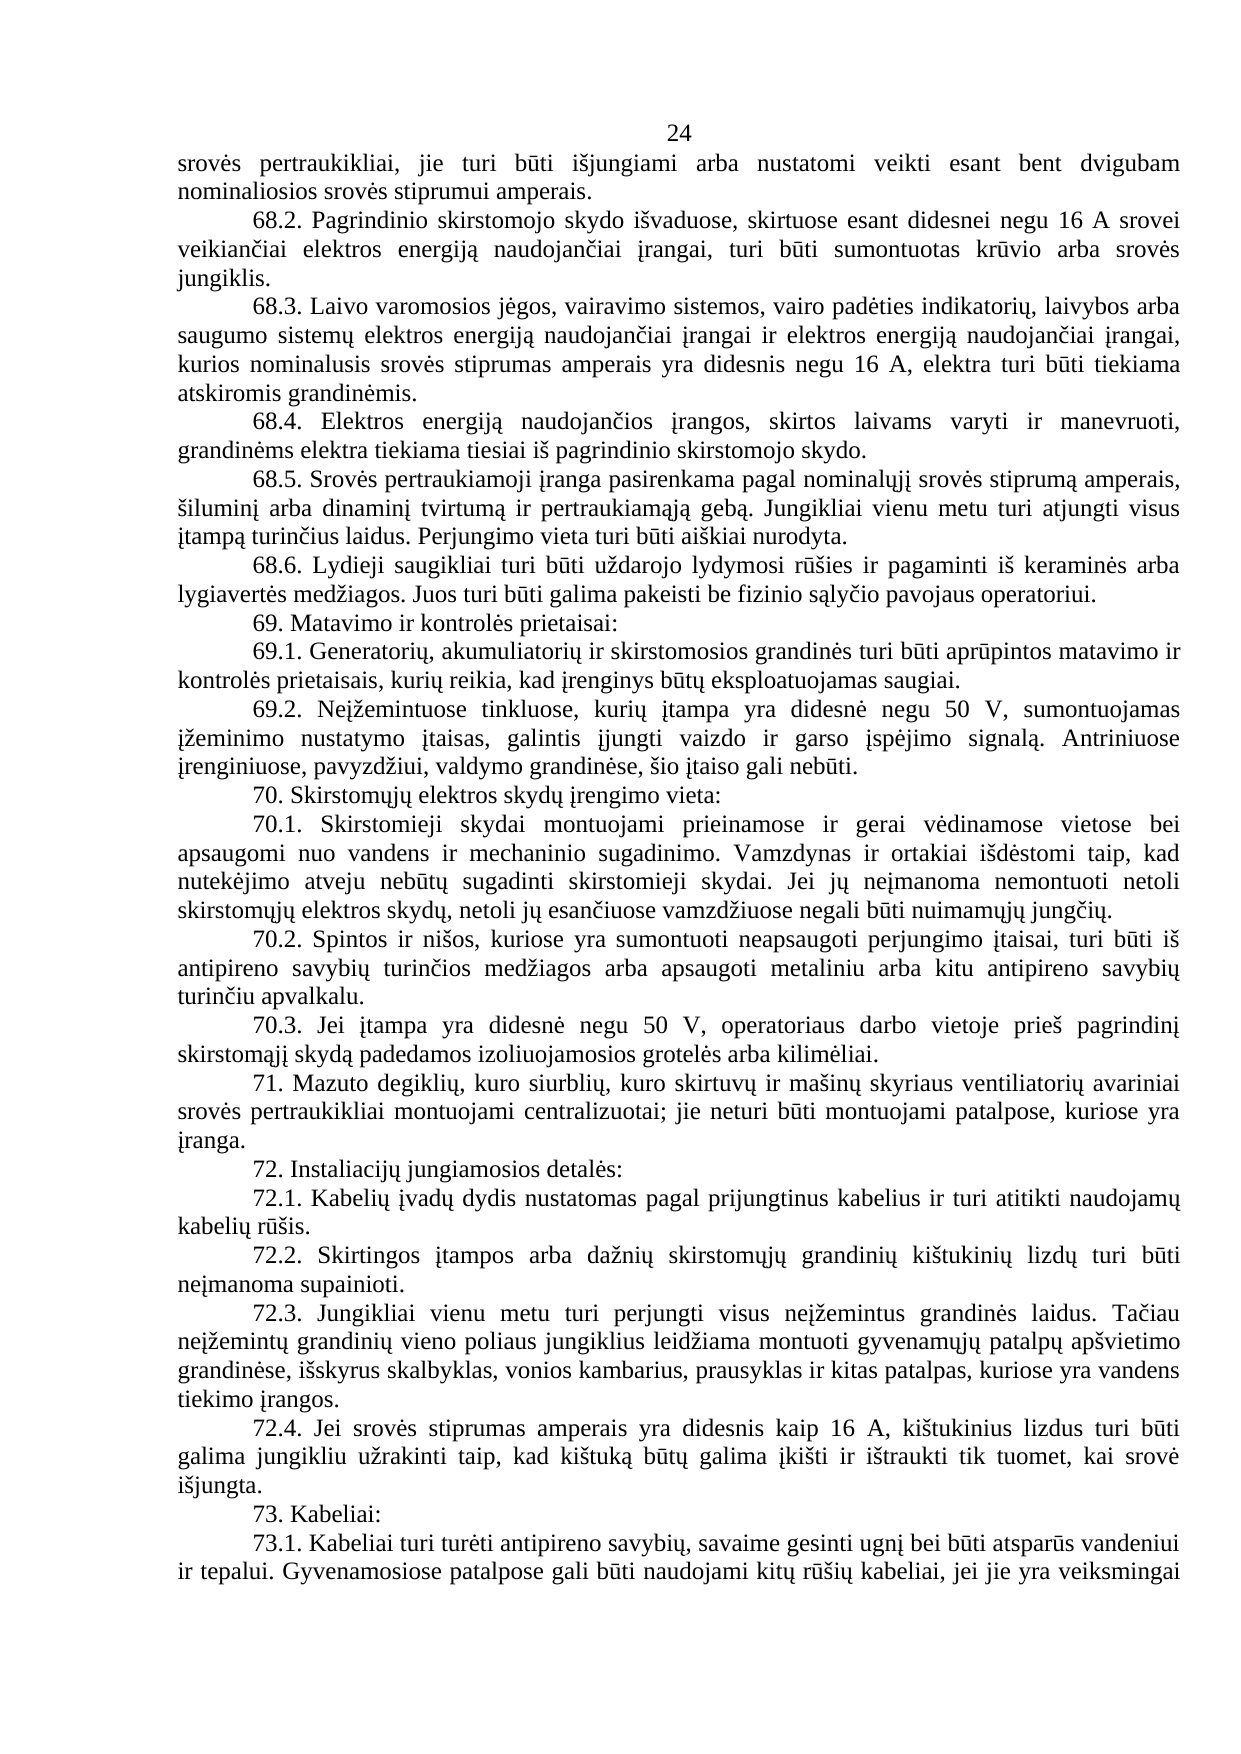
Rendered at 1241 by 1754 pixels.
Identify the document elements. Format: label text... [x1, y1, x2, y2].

text 72.3. Jungikliai vienu metu turi perjungti visus neįžemintus grandinės laidus. Tačiau neįžemintų grandinių vieno poliaus jungiklius leidžiama montuoti gyvenamųjų patalpų apšvietimo grandinėse, išskyrus skalbyklas, vonios kambarius, prausyklas ir kitas patalpas, kuriose yra vandens tiekimo įrangos. [177, 1298, 1181, 1413]
text 69.2. Neįžemintuose tinkluose, kurių įtampa yra didesnė negu 50 V, sumontuojamas įžeminimo nustatymo įtaisas, galintis įjungti vaizdo ir garso įspėjimo signalą. Antriniuose įrenginiuose, pavyzdžiui, valdymo grandinėse, šio įtaiso gali nebūti. [177, 694, 1181, 780]
text 72.4. Jei srovės stiprumas amperais yra didesnis kaip 16 A, kištukinius lizdus turi būti galima jungikliu užrakinti taip, kad kištuką būtų galima įkišti ir ištraukti tik tuomet, kai srovė išjungta. [177, 1413, 1181, 1499]
text 68.5. Srovės pertraukiamoji įranga pasirenkama pagal nominalųjį srovės stiprumą amperais, šiluminį arba dinaminį tvirtumą ir pertraukiamąją gebą. Jungikliai vienu metu turi atjungti visus įtampą turinčius laidus. Perjungimo vieta turi būti aiškiai nurodyta. [177, 464, 1181, 550]
text 70.3. Jei įtampa yra didesnė negu 50 V, operatoriaus darbo vietoje prieš pagrindinį skirstomąjį skydą padedamos izoliuojamosios grotelės arba kilimėliai. [177, 1010, 1181, 1068]
text 69. Matavimo ir kontrolės prietaisai: [177, 608, 1181, 636]
text 70. Skirstomųjų elektros skydų įrengimo vieta: [177, 780, 1181, 809]
text 69.1. Generatorių, akumuliatorių ir skirstomosios grandinės turi būti aprūpintos matavimo ir kontrolės prietaisais, kurių reikia, kad įrenginys būtų eksploatuojamas saugiai. [177, 636, 1181, 694]
text 68.3. Laivo varomosios jėgos, vairavimo sistemos, vairo padėties indikatorių, laivybos arba saugumo sistemų elektros energiją naudojančiai įrangai ir elektros energiją naudojančiai įrangai, kurios nominalusis srovės stiprumas amperais yra didesnis negu 16 A, elektra turi būti tiekiama atskiromis grandinėmis. [177, 291, 1181, 406]
text 73. Kabeliai: [177, 1499, 1181, 1528]
text 72.1. Kabelių įvadų dydis nustatomas pagal prijungtinus kabelius ir turi atitikti naudojamų kabelių rūšis. [177, 1183, 1181, 1240]
text 72. Instaliacijų jungiamosios detalės: [177, 1154, 1181, 1183]
text 73.1. Kabeliai turi turėti antipireno savybių, savaime gesinti ugnį bei būti atsparūs vandeniui ir tepalui. Gyvenamosiose patalpose gali būti naudojami kitų rūšių kabeliai, jei jie yra veiksmingai [177, 1528, 1181, 1585]
text 70.1. Skirstomieji skydai montuojami prieinamose ir gerai vėdinamose vietose bei apsaugomi nuo vandens ir mechaninio sugadinimo. Vamzdynas ir ortakiai išdėstomi taip, kad nutekėjimo atveju nebūtų sugadinti skirstomieji skydai. Jei jų neįmanoma nemontuoti netoli skirstomųjų elektros skydų, netoli jų esančiuose vamzdžiuose negali būti nuimamųjų jungčių. [177, 809, 1181, 924]
text srovės pertraukikliai, jie turi būti išjungiami arba nustatomi veikti esant bent dvigubam nominaliosios srovės stiprumui amperais. [177, 148, 1181, 205]
text 71. Mazuto degiklių, kuro siurblių, kuro skirtuvų ir mašinų skyriaus ventiliatorių avariniai srovės pertraukikliai montuojami centralizuotai; jie neturi būti montuojami patalpose, kuriose yra įranga. [177, 1068, 1181, 1154]
text 70.2. Spintos ir nišos, kuriose yra sumontuoti neapsaugoti perjungimo įtaisai, turi būti iš antipireno savybių turinčios medžiagos arba apsaugoti metaliniu arba kitu antipireno savybių turinčiu apvalkalu. [177, 924, 1181, 1010]
text 68.4. Elektros energiją naudojančios įrangos, skirtos laivams varyti ir manevruoti, grandinėms elektra tiekiama tiesiai iš pagrindinio skirstomojo skydo. [177, 406, 1181, 464]
text 72.2. Skirtingos įtampos arba dažnių skirstomųjų grandinių kištukinių lizdų turi būti neįmanoma supainioti. [177, 1240, 1181, 1298]
text 68.6. Lydieji saugikliai turi būti uždarojo lydymosi rūšies ir pagaminti iš keraminės arba lygiavertės medžiagos. Juos turi būti galima pakeisti be fizinio sąlyčio pavojaus operatoriui. [177, 550, 1181, 608]
text 68.2. Pagrindinio skirstomojo skydo išvaduose, skirtuose esant didesnei negu 16 A srovei veikiančiai elektros energiją naudojančiai įrangai, turi būti sumontuotas krūvio arba srovės jungiklis. [177, 205, 1181, 291]
